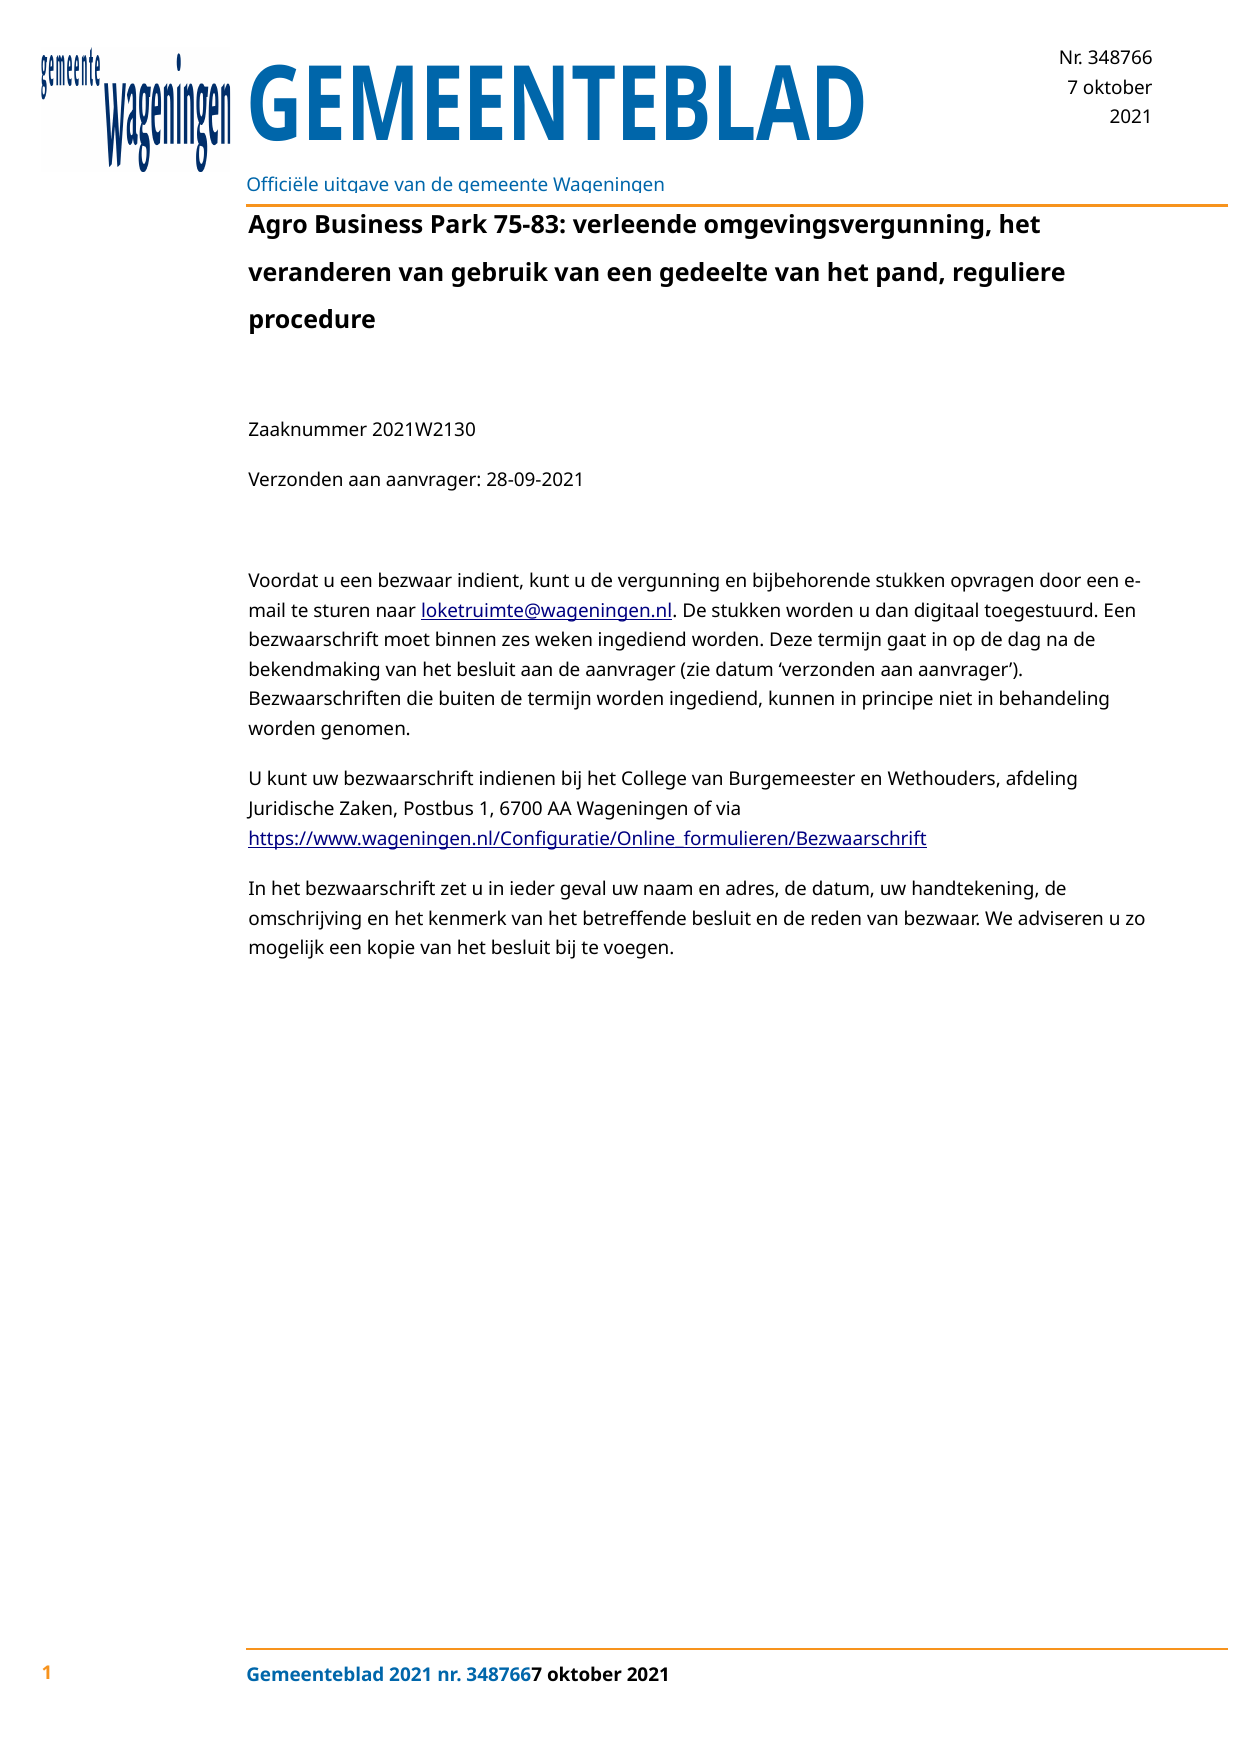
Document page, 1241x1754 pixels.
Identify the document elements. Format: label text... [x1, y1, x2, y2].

text Voordat u een bezwaar indient, kunt u de vergunning en bijbehorende stukken opvragen door een e-mail te sturen naar loketruimte@wageningen.nl. De stukken worden u dan digitaal toegestuurd. Een bezwaarschrift moet binnen zes weken ingediend worden. Deze termijn gaat in op de dag na de bekendmaking van het besluit aan de aanvrager (zie datum ‘verzonden aan aanvrager’). Bezwaarschriften die buiten de termijn worden ingediend, kunnen in principe niet in behandeling worden genomen. [248, 567, 1152, 741]
text Zaaknummer 2021W2130 [248, 416, 1152, 442]
text In het bezwaarschrift zet u in ieder geval uw naam en adres, de datum, uw handtekening, de omschrijving en het kenmerk van het betreffende besluit en de reden van bezwaar. We adviseren u zo mogelijk een kopie van het besluit bij te voegen. [248, 875, 1152, 960]
picture [41, 47, 231, 172]
text U kunt uw bezwaarschrift indienen bij het College van Burgemeester en Wethouders, afdeling Juridische Zaken, Postbus 1, 6700 AA Wageningen of via https://www.wageningen.nl/Configuratie/Online_formulieren/Bezwaarschrift [248, 766, 1152, 850]
text Verzonden aan aanvrager: 28-09-2021 [248, 466, 1152, 492]
text Agro Business Park 75-83: verleende omgevingsvergunning, het veranderen van gebruik van een gedeelte van het pand, reguliere procedure [248, 207, 1152, 336]
